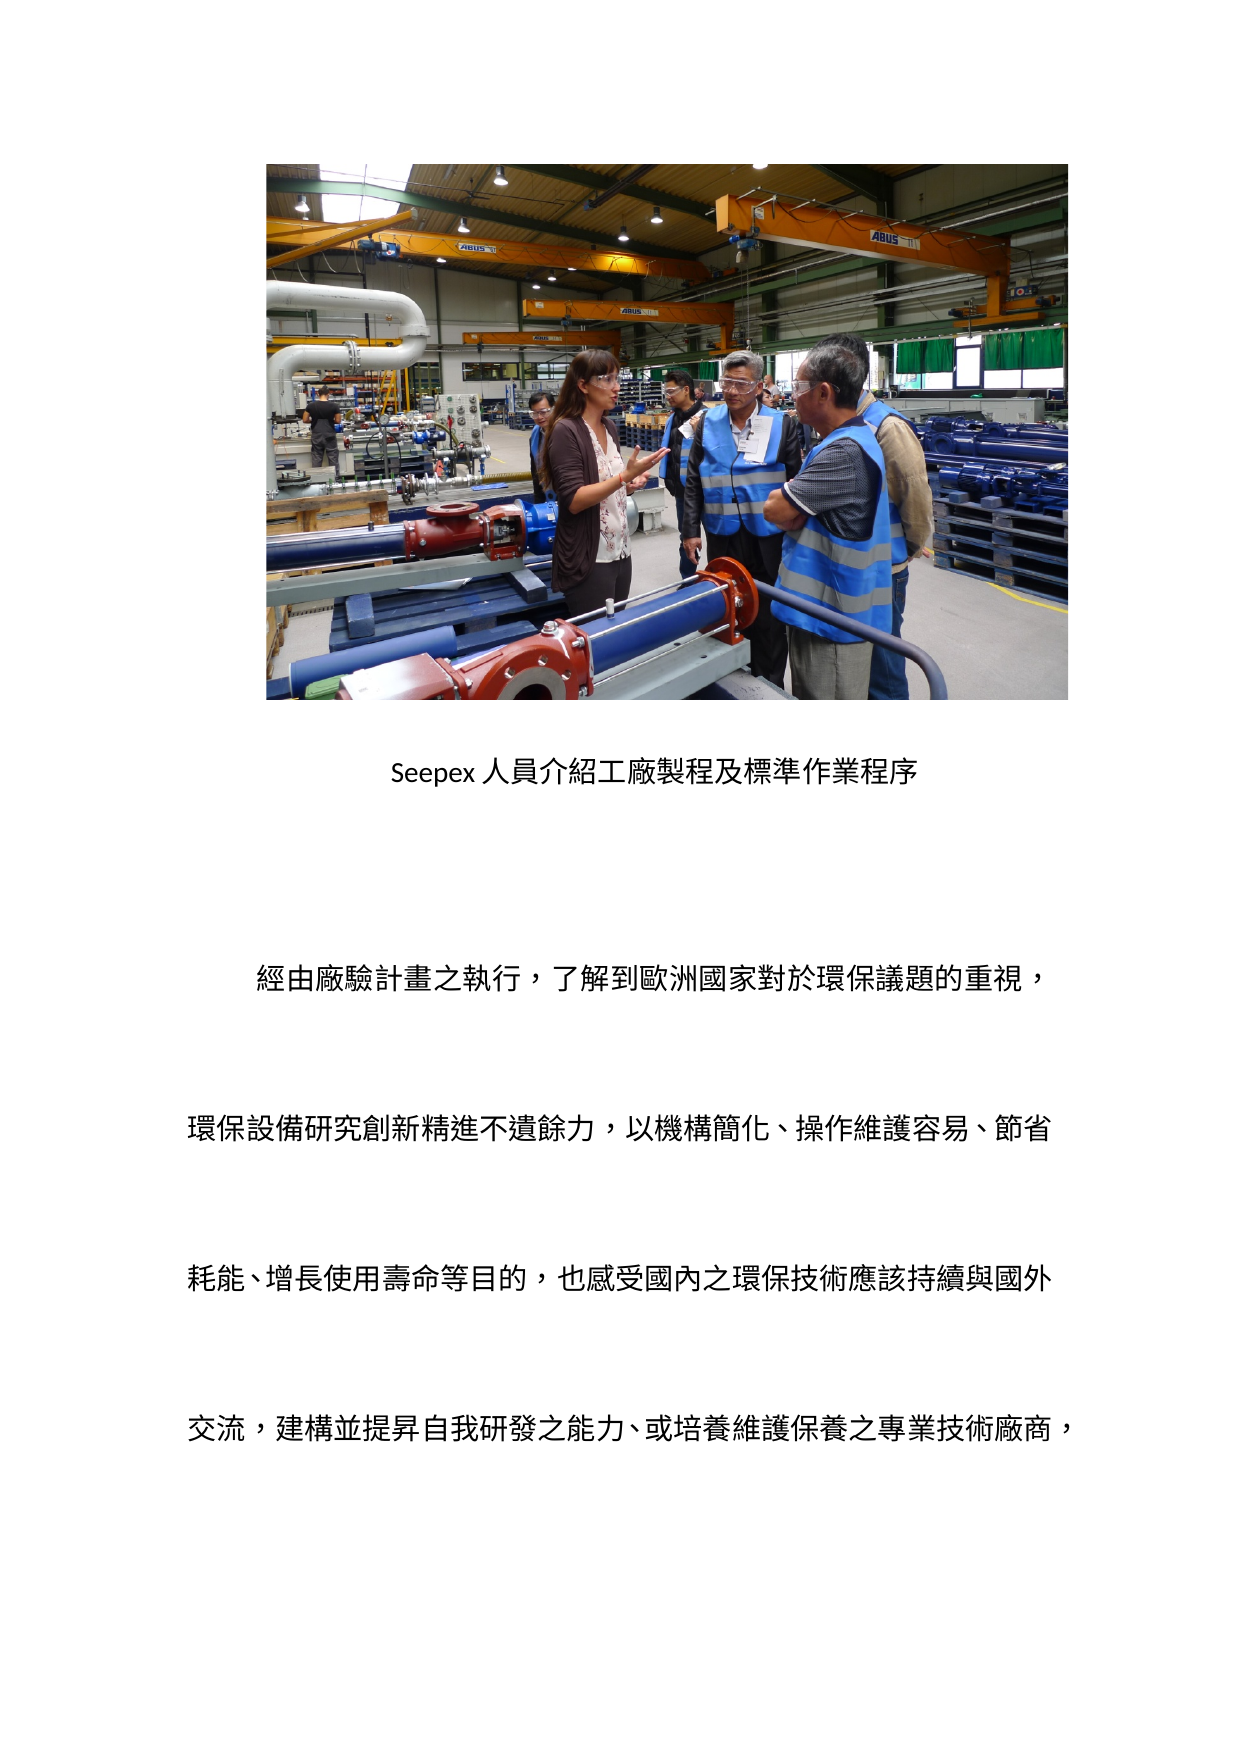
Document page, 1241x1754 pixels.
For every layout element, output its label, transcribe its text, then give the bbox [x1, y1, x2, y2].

picture [266, 164, 1069, 700]
text Seepex人員介紹工廠製程及標準作業程序 [187, 732, 1053, 807]
text 經由廠驗計畫之執行，了解到歐洲國家對於環保議題的重視，環保設備研究創新精進不遺餘力，以機構簡化、操作維護容易、節省耗能、增長使用壽命等目的，也感受國內之環保技術應該持續與國外交流，建構並提昇自我研發之能力、或培養維護保養之專業技術廠商，以達到快速檢修及設備更新之能力。本次廠驗各成員已達成增進對於設備設計、製造、安裝、操作、維護機能的瞭解及知識；藉由各專業領域關注層面之不同，亦已強化討論議題之廣度與深度，有助於本工程執行品質之提升及介面整合之完整性，並可為未來類似工程提供良好之參考範例。另本次廠驗除了解本設備相關專業製造流程外，亦對其工廠內部勞工安全衛生印象深刻，廠區內不論自然採光照明充足、防滑地面設置、通風需求良好及安全動線規劃都值得台灣工業界實地觀摩學習，因嚴格的標準作業程序及實際落實才是勞工安全最重要的圭臬。 [187, 939, 1053, 1464]
